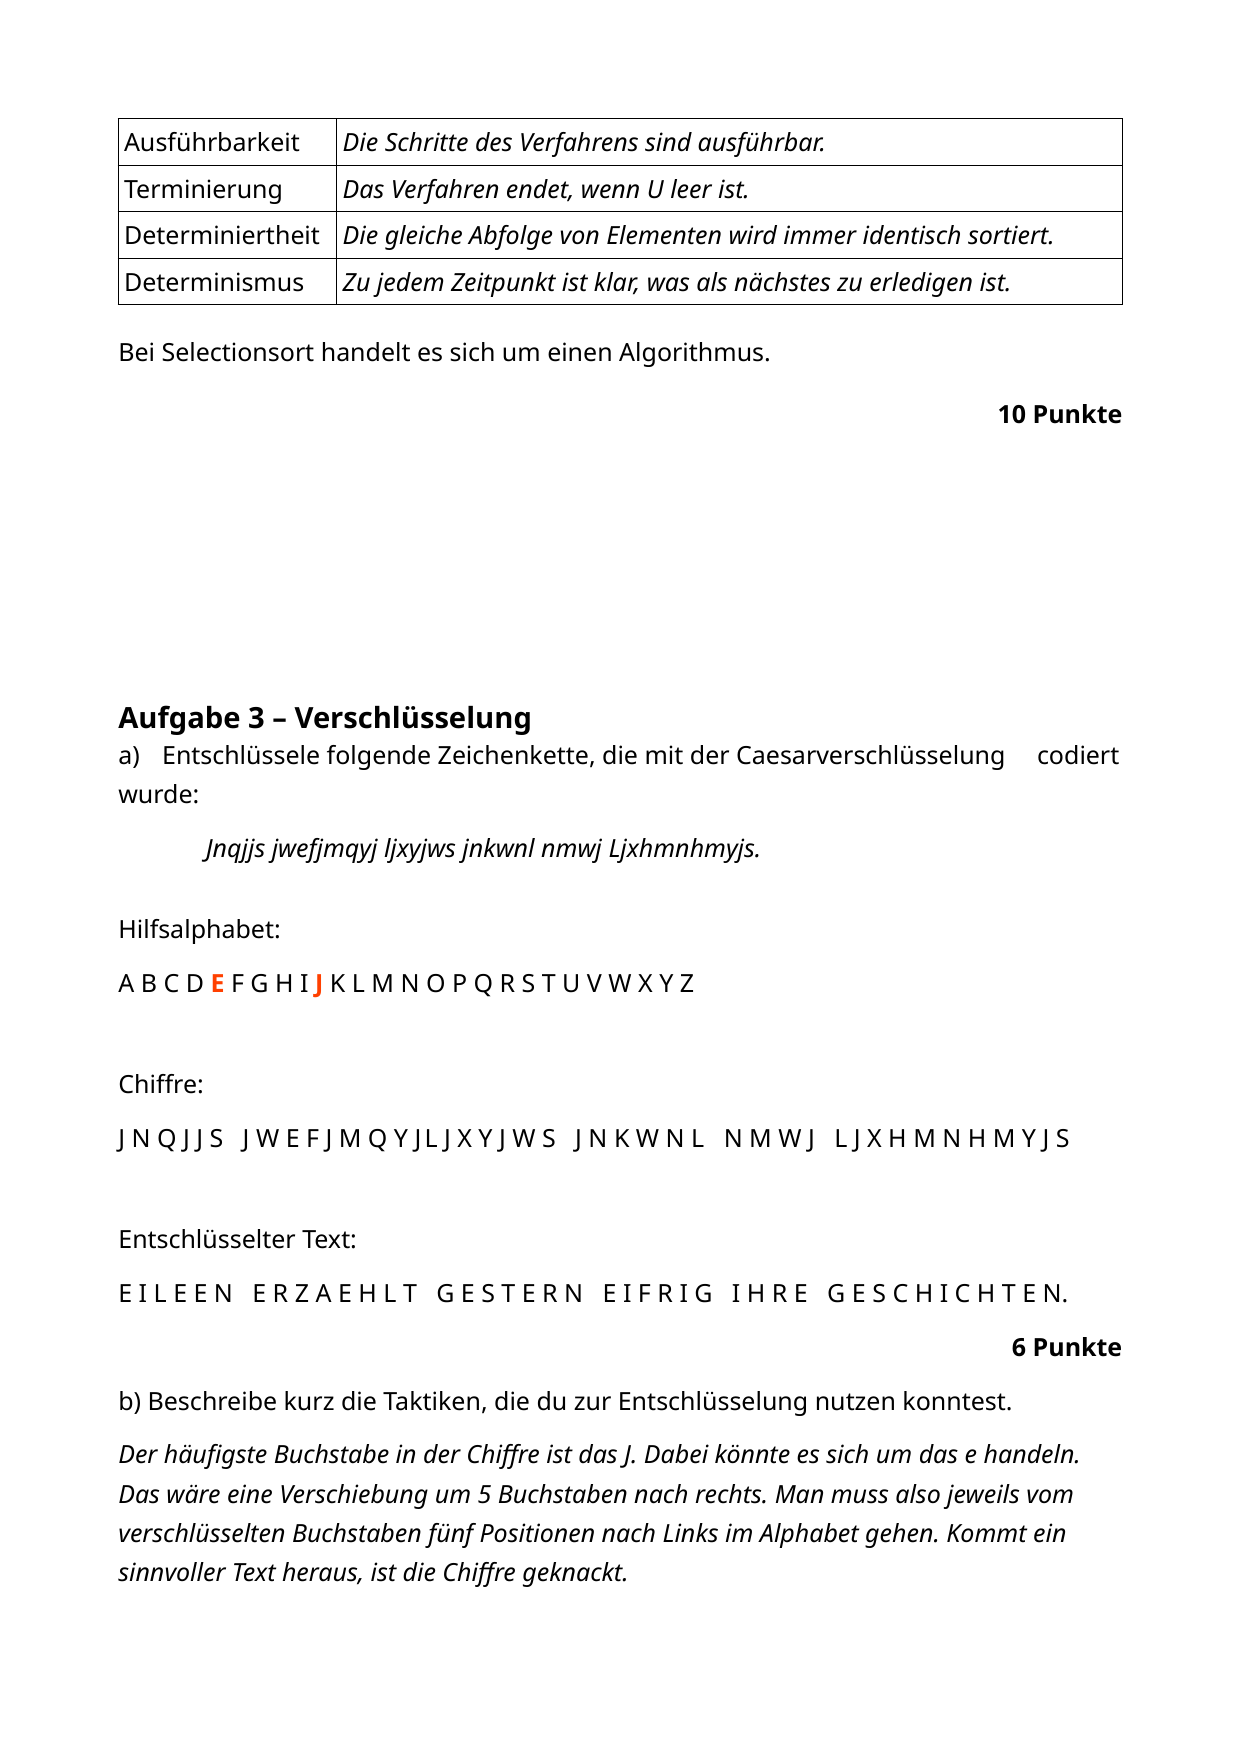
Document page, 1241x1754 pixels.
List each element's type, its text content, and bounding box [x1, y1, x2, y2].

text Chiffre: [118, 1067, 1122, 1101]
text Jnqjjs jwefjmqyj ljxyjws jnkwnl nmwj Ljxhmnhmyjs. [118, 830, 1122, 864]
table_cell Zu jedem Zeitpunkt ist klar, was als nächstes zu erledigen ist. [337, 259, 1122, 304]
table_cell Die Schritte des Verfahrens sind ausführbar. [337, 119, 1122, 165]
text A B C D E F G H I J K L M N O P Q R S T U V W X Y Z [118, 966, 1122, 1000]
table_cell Determinismus [119, 259, 336, 304]
text Entschlüsselter Text: [118, 1222, 1122, 1256]
text J N Q J J S J W E F J M Q Y J L J X Y J W S J N K W N L N M W J L J X H M N H M Y J S [118, 1121, 1122, 1155]
text 10 Punkte [118, 397, 1122, 431]
text Aufgabe 3 – Verschlüsselung [118, 698, 1122, 737]
text Der häufigste Buchstabe in der Chiffre ist das J. Dabei könnte es sich um das e handeln. Das wäre eine Verschiebung um 5 Buchstaben nach rechts. Man muss also jeweils vom verschlüsselten Buchstaben fünf Positionen nach Links im Alphabet gehen. Kommt ein sinnvoller Text heraus, ist die Chiffre geknackt. [118, 1437, 1122, 1589]
text E I L E E N E R Z A E H L T G E S T E R N E I F R I G I H R E G E S C H I C H T E N. [118, 1276, 1122, 1310]
table_cell Ausführbarkeit [119, 119, 336, 165]
text a) Entschlüssele folgende Zeichenkette, die mit der Caesarverschlüsselung codiert wurde: [118, 737, 1122, 811]
table_cell Das Verfahren endet, wenn U leer ist. [337, 166, 1122, 211]
table_cell Determiniertheit [119, 212, 336, 258]
table_cell Terminierung [119, 166, 336, 211]
text 6 Punkte [118, 1329, 1122, 1364]
text b) Beschreibe kurz die Taktiken, die du zur Entschlüsselung nutzen konntest. [118, 1383, 1122, 1417]
text Bei Selectionsort handelt es sich um einen Algorithmus. [118, 334, 1122, 368]
text Hilfsalphabet: [118, 912, 1122, 946]
table_cell Die gleiche Abfolge von Elementen wird immer identisch sortiert. [337, 212, 1122, 258]
